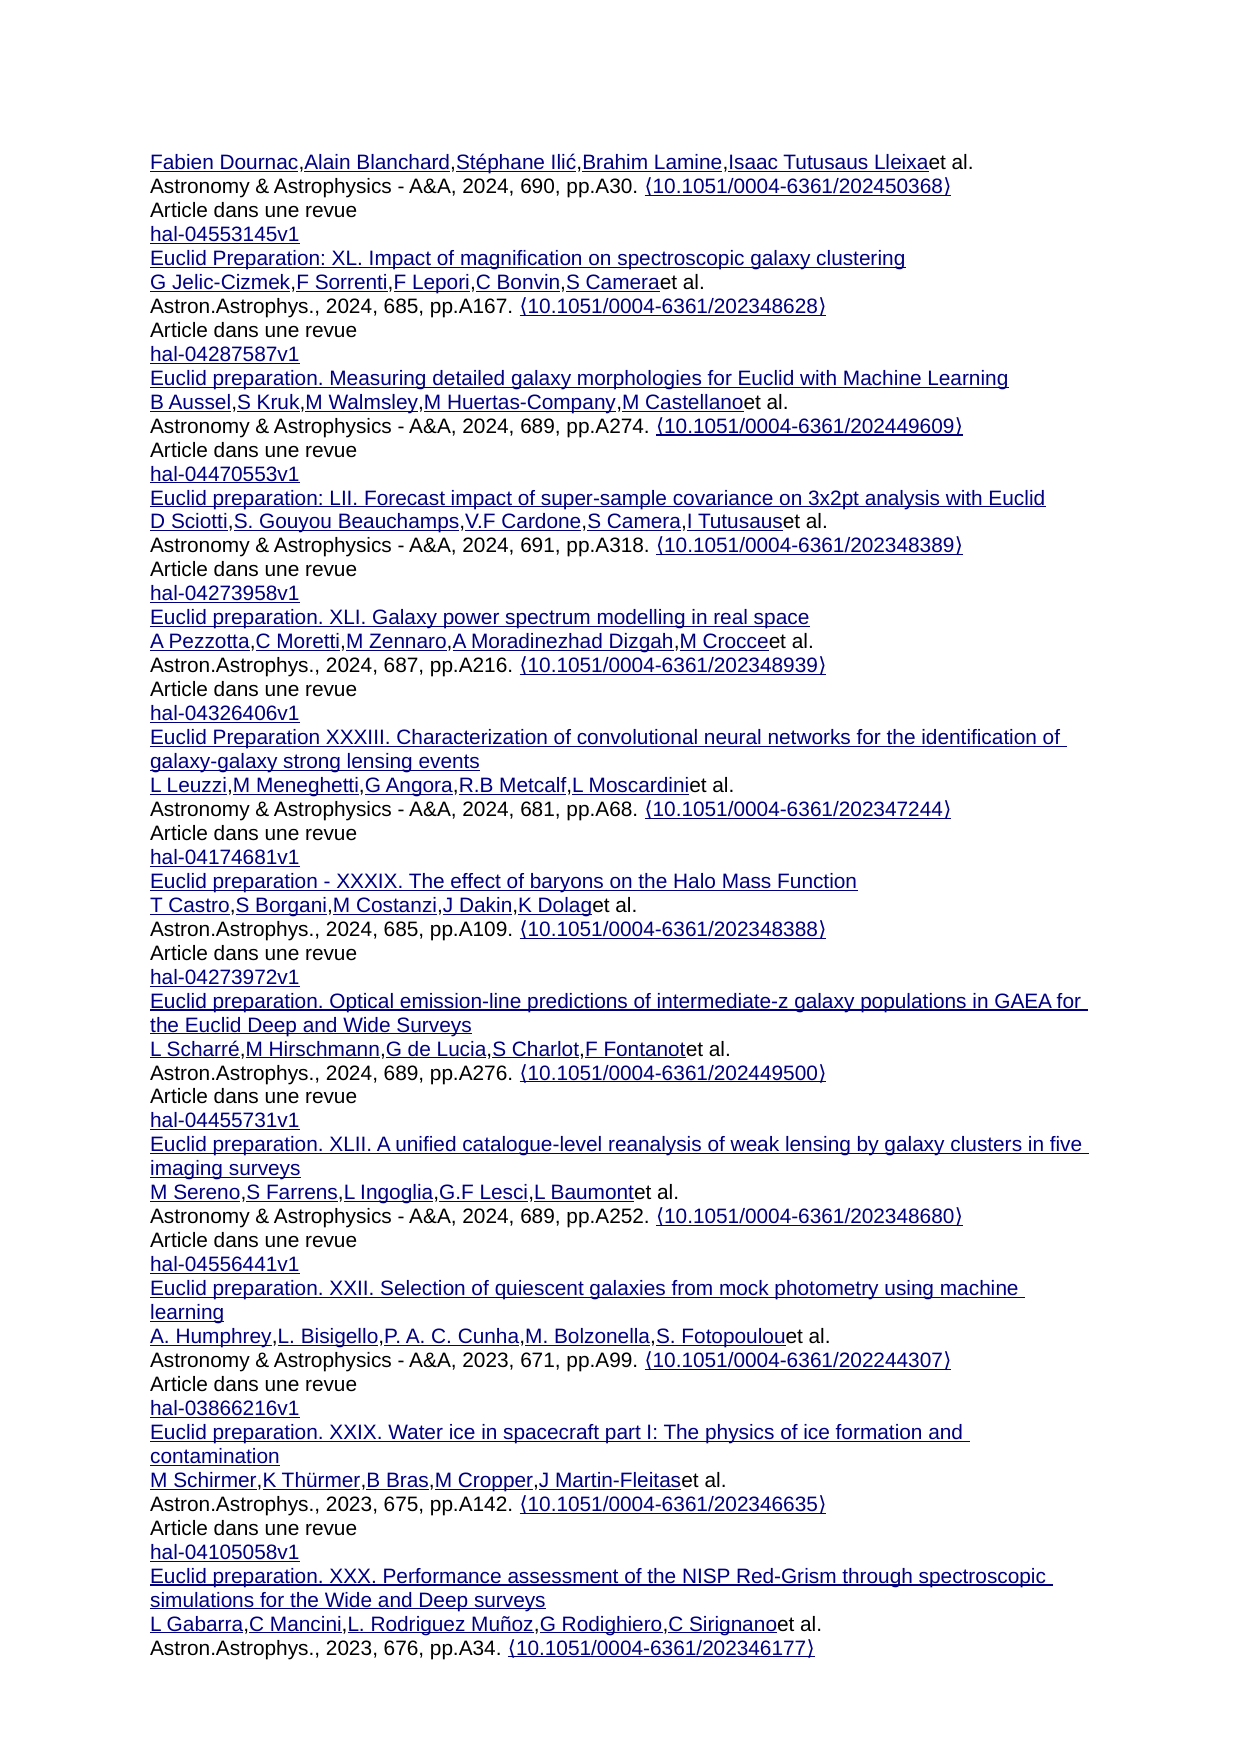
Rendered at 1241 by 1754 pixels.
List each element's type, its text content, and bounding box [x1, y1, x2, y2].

table_cell Euclid preparation. XXIX. Water ice in spacecraft part I: The physics of ice formation and contamination M Schirmer,K Thürmer,B Bras,M Cropper,J Martin-Fleitaset al. Astron.Astrophys., 2023, 675, pp.A142. ⟨10.1051/0004-6361/202346635⟩ Article dans une revue hal-04105058v1 [150, 1420, 1090, 1563]
table_cell Euclid preparation: LII. Forecast impact of super-sample covariance on 3x2pt analysis with Euclid D Sciotti,S. Gouyou Beauchamps,V.F Cardone,S Camera,I Tutusauset al. Astronomy & Astrophysics - A&A, 2024, 691, pp.A318. ⟨10.1051/0004-6361/202348389⟩ Article dans une revue hal-04273958v1 [150, 485, 1090, 605]
table_cell Euclid preparation. XXII. Selection of quiescent galaxies from mock photometry using machine learning A. Humphrey,L. Bisigello,P. A. C. Cunha,M. Bolzonella,S. Fotopoulouet al. Astronomy & Astrophysics - A&A, 2023, 671, pp.A99. ⟨10.1051/0004-6361/202244307⟩ Article dans une revue hal-03866216v1 [150, 1276, 1090, 1420]
table_cell Euclid Preparation: XL. Impact of magnification on spectroscopic galaxy clustering G Jelic-Cizmek,F Sorrenti,F Lepori,C Bonvin,S Cameraet al. Astron.Astrophys., 2024, 685, pp.A167. ⟨10.1051/0004-6361/202348628⟩ Article dans une revue hal-04287587v1 [150, 246, 1090, 366]
table_cell Euclid preparation. XLI. Galaxy power spectrum modelling in real space A Pezzotta,C Moretti,M Zennaro,A Moradinezhad Dizgah,M Crocceet al. Astron.Astrophys., 2024, 687, pp.A216. ⟨10.1051/0004-6361/202348939⟩ Article dans une revue hal-04326406v1 [150, 605, 1090, 725]
table_cell Euclid preparation. XXX. Performance assessment of the NISP Red-Grism through spectroscopic simulations for the Wide and Deep surveys L Gabarra,C Mancini,L. Rodriguez Muñoz,G Rodighiero,C Sirignanoet al. Astron.Astrophys., 2023, 676, pp.A34. ⟨10.1051/0004-6361/202346177⟩ [150, 1564, 1090, 1659]
table_cell Euclid preparation. Measuring detailed galaxy morphologies for Euclid with Machine Learning B Aussel,S Kruk,M Walmsley,M Huertas-Company,M Castellanoet al. Astronomy & Astrophysics - A&A, 2024, 689, pp.A274. ⟨10.1051/0004-6361/202449609⟩ Article dans une revue hal-04470553v1 [150, 366, 1090, 485]
table_cell Euclid preparation. XLII. A unified catalogue-level reanalysis of weak lensing by galaxy clusters in five imaging surveys M Sereno,S Farrens,L Ingoglia,G.F Lesci,L Baumontet al. Astronomy & Astrophysics - A&A, 2024, 689, pp.A252. ⟨10.1051/0004-6361/202348680⟩ Article dans une revue hal-04556441v1 [150, 1132, 1090, 1276]
table_cell Euclid Preparation XXXIII. Characterization of convolutional neural networks for the identification of galaxy-galaxy strong lensing events L Leuzzi,M Meneghetti,G Angora,R.B Metcalf,L Moscardiniet al. Astronomy & Astrophysics - A&A, 2024, 681, pp.A68. ⟨10.1051/0004-6361/202347244⟩ Article dans une revue hal-04174681v1 [150, 725, 1090, 869]
table_cell Euclid preparation. Optical emission-line predictions of intermediate-z galaxy populations in GAEA for the Euclid Deep and Wide Surveys L Scharré,M Hirschmann,G de Lucia,S Charlot,F Fontanotet al. Astron.Astrophys., 2024, 689, pp.A276. ⟨10.1051/0004-6361/202449500⟩ Article dans une revue hal-04455731v1 [150, 989, 1090, 1132]
table_cell Fabien Dournac,Alain Blanchard,Stéphane Ilić,Brahim Lamine,Isaac Tutusaus Lleixaet al. Astronomy & Astrophysics - A&A, 2024, 690, pp.A30. ⟨10.1051/0004-6361/202450368⟩ Article dans une revue hal-04553145v1 [150, 150, 1090, 246]
table_cell Euclid preparation - XXXIX. The effect of baryons on the Halo Mass Function T Castro,S Borgani,M Costanzi,J Dakin,K Dolaget al. Astron.Astrophys., 2024, 685, pp.A109. ⟨10.1051/0004-6361/202348388⟩ Article dans une revue hal-04273972v1 [150, 869, 1090, 988]
